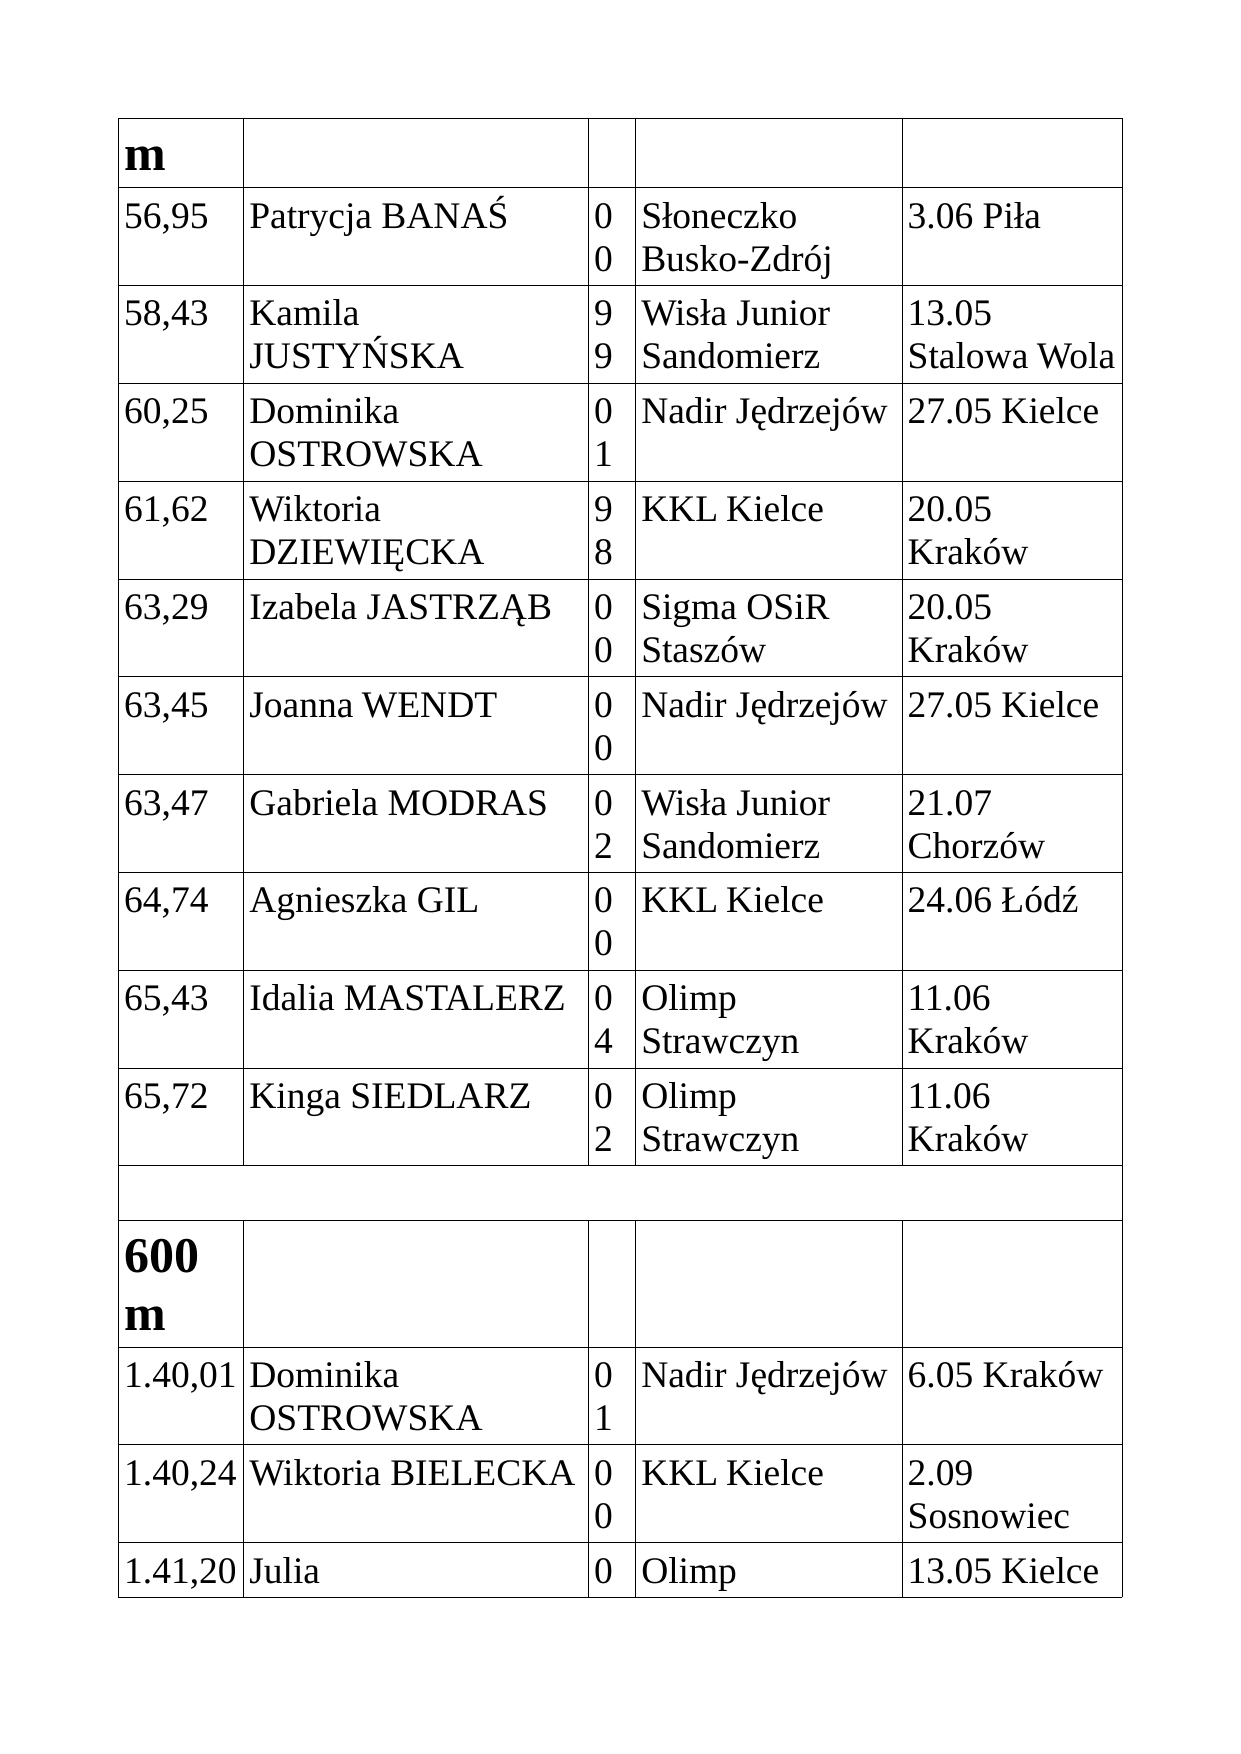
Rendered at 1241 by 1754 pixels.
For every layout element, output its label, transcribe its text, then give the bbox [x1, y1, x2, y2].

table_cell m [119, 119, 243, 187]
table_cell 99 [589, 286, 635, 383]
table_cell 63,47 [119, 775, 243, 872]
table_cell KKL Kielce [636, 873, 902, 970]
table_cell [244, 1221, 588, 1347]
table_cell KKL Kielce [636, 1445, 902, 1542]
table_cell 600 m [119, 1221, 243, 1347]
table_cell 56,95 [119, 188, 243, 285]
table_cell 1.40,24 [119, 1445, 243, 1542]
table_cell 1.40,01 [119, 1348, 243, 1444]
table_cell [244, 119, 588, 187]
table_cell [903, 1221, 1122, 1347]
table_cell Wisła Junior Sandomierz [636, 775, 902, 872]
table_cell Nadir Jędrzejów [636, 677, 902, 774]
table_cell Wisła Junior Sandomierz [636, 286, 902, 383]
table_cell 20.05 Kraków [903, 580, 1122, 676]
table_cell 00 [589, 1445, 635, 1542]
table_cell 13.05 Kielce [903, 1543, 1122, 1597]
table_cell [119, 1166, 1122, 1220]
table_cell [589, 119, 635, 187]
table_cell Nadir Jędrzejów [636, 1348, 902, 1444]
table_cell Olimp Strawczyn [636, 1069, 902, 1165]
table_cell 65,43 [119, 971, 243, 1067]
table_cell 02 [589, 775, 635, 872]
table_cell 63,29 [119, 580, 243, 676]
table_cell 13.05 Stalowa Wola [903, 286, 1122, 383]
table_cell 61,62 [119, 482, 243, 578]
table_cell [636, 1221, 902, 1347]
table_cell [903, 119, 1122, 187]
table_cell Dominika OSTROWSKA [244, 384, 588, 481]
table_cell Gabriela MODRAS [244, 775, 588, 872]
table_cell [589, 1221, 635, 1347]
table_cell 00 [589, 873, 635, 970]
table_cell 65,72 [119, 1069, 243, 1165]
table_cell 0 [589, 1543, 635, 1597]
table_cell Idalia MASTALERZ [244, 971, 588, 1067]
table_cell 2.09 Sosnowiec [903, 1445, 1122, 1542]
table_cell 6.05 Kraków [903, 1348, 1122, 1444]
table_cell Wiktoria DZIEWIĘCKA [244, 482, 588, 578]
table_cell Joanna WENDT [244, 677, 588, 774]
table_cell 00 [589, 580, 635, 676]
table_cell 58,43 [119, 286, 243, 383]
table_cell 27.05 Kielce [903, 384, 1122, 481]
table_cell 1.41,20 [119, 1543, 243, 1597]
table_cell 24.06 Łódź [903, 873, 1122, 970]
table_cell Julia [244, 1543, 588, 1597]
table_cell Kamila JUSTYŃSKA [244, 286, 588, 383]
table_cell 20.05 Kraków [903, 482, 1122, 578]
table_cell Kinga SIEDLARZ [244, 1069, 588, 1165]
table_cell 98 [589, 482, 635, 578]
table_cell Słoneczko Busko-Zdrój [636, 188, 902, 285]
table_cell 02 [589, 1069, 635, 1165]
table_cell 21.07 Chorzów [903, 775, 1122, 872]
table_cell [636, 119, 902, 187]
table_cell Olimp [636, 1543, 902, 1597]
table_cell 60,25 [119, 384, 243, 481]
table_cell 04 [589, 971, 635, 1067]
table_cell Nadir Jędrzejów [636, 384, 902, 481]
table_cell Agnieszka GIL [244, 873, 588, 970]
table_cell Dominika OSTROWSKA [244, 1348, 588, 1444]
table_cell 11.06 Kraków [903, 1069, 1122, 1165]
table_cell Olimp Strawczyn [636, 971, 902, 1067]
table_cell 01 [589, 1348, 635, 1444]
table_cell 3.06 Piła [903, 188, 1122, 285]
table_cell Izabela JASTRZĄB [244, 580, 588, 676]
table_cell 01 [589, 384, 635, 481]
table_cell 64,74 [119, 873, 243, 970]
table_cell 27.05 Kielce [903, 677, 1122, 774]
table_cell Wiktoria BIELECKA [244, 1445, 588, 1542]
table_cell KKL Kielce [636, 482, 902, 578]
table_cell Patrycja BANAŚ [244, 188, 588, 285]
table_cell 00 [589, 677, 635, 774]
table_cell 11.06 Kraków [903, 971, 1122, 1067]
table_cell 63,45 [119, 677, 243, 774]
table_cell 00 [589, 188, 635, 285]
table_cell Sigma OSiR Staszów [636, 580, 902, 676]
